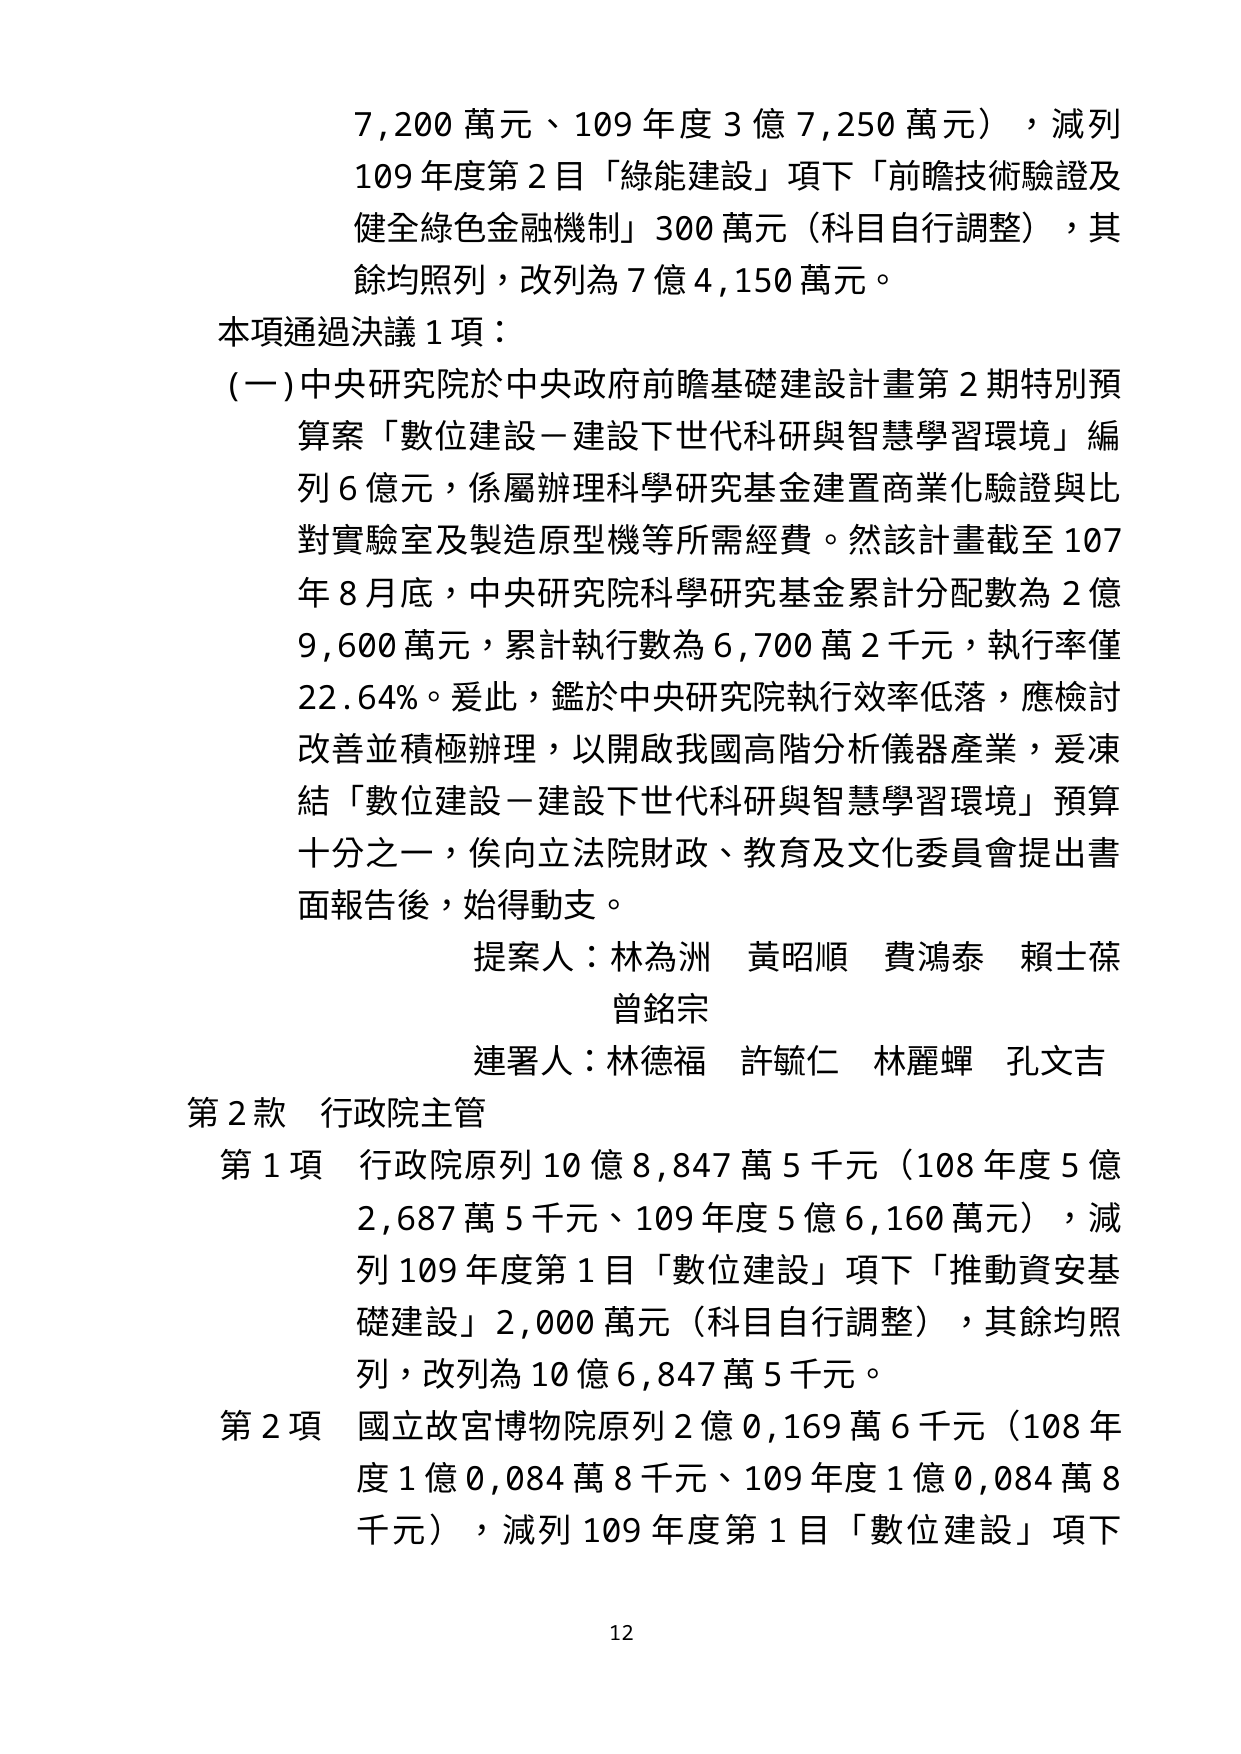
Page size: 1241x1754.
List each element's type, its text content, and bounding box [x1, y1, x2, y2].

text 連署人：林德福 許毓仁 林麗蟬 孔文吉 [473, 1032, 1122, 1084]
text 第2款 行政院主管 [187, 1084, 1122, 1136]
text 第2項 國立故宮博物院原列2億0,169萬6千元（108年度1億0,084萬8千元、109年度1億0,084萬8千元），減列109年度第1目「數位建設」項下 [219, 1397, 1122, 1553]
text 第1項 行政院原列10億8,847萬5千元（108年度5億2,687萬5千元、109年度5億6,160萬元），減列109年度第1目「數位建設」項下「推動資安基礎建設」2,000萬元（科目自行調整），其餘均照列，改列為10億6,847萬5千元。 [219, 1136, 1122, 1397]
text 7,200萬元、109年度3億7,250萬元），減列109年度第2目「綠能建設」項下「前瞻技術驗證及健全綠色金融機制」300萬元（科目自行調整），其餘均照列，改列為7億4,150萬元。 [216, 94, 1122, 303]
text (一)中央研究院於中央政府前瞻基礎建設計畫第2期特別預算案「數位建設－建設下世代科研與智慧學習環境」編列6億元，係屬辦理科學研究基金建置商業化驗證與比對實驗室及製造原型機等所需經費。然該計畫截至107年8月底，中央研究院科學研究基金累計分配數為2億9,600萬元，累計執行數為6,700萬2千元，執行率僅22.64%。爰此，鑑於中央研究院執行效率低落，應檢討改善並積極辦理，以開啟我國高階分析儀器產業，爰凍結「數位建設－建設下世代科研與智慧學習環境」預算十分之一，俟向立法院財政、教育及文化委員會提出書面報告後，始得動支。 [223, 355, 1122, 928]
text 提案人：林為洲 黃昭順 費鴻泰 賴士葆 曾銘宗 [473, 928, 1122, 1032]
text 本項通過決議1項： [217, 303, 1122, 355]
